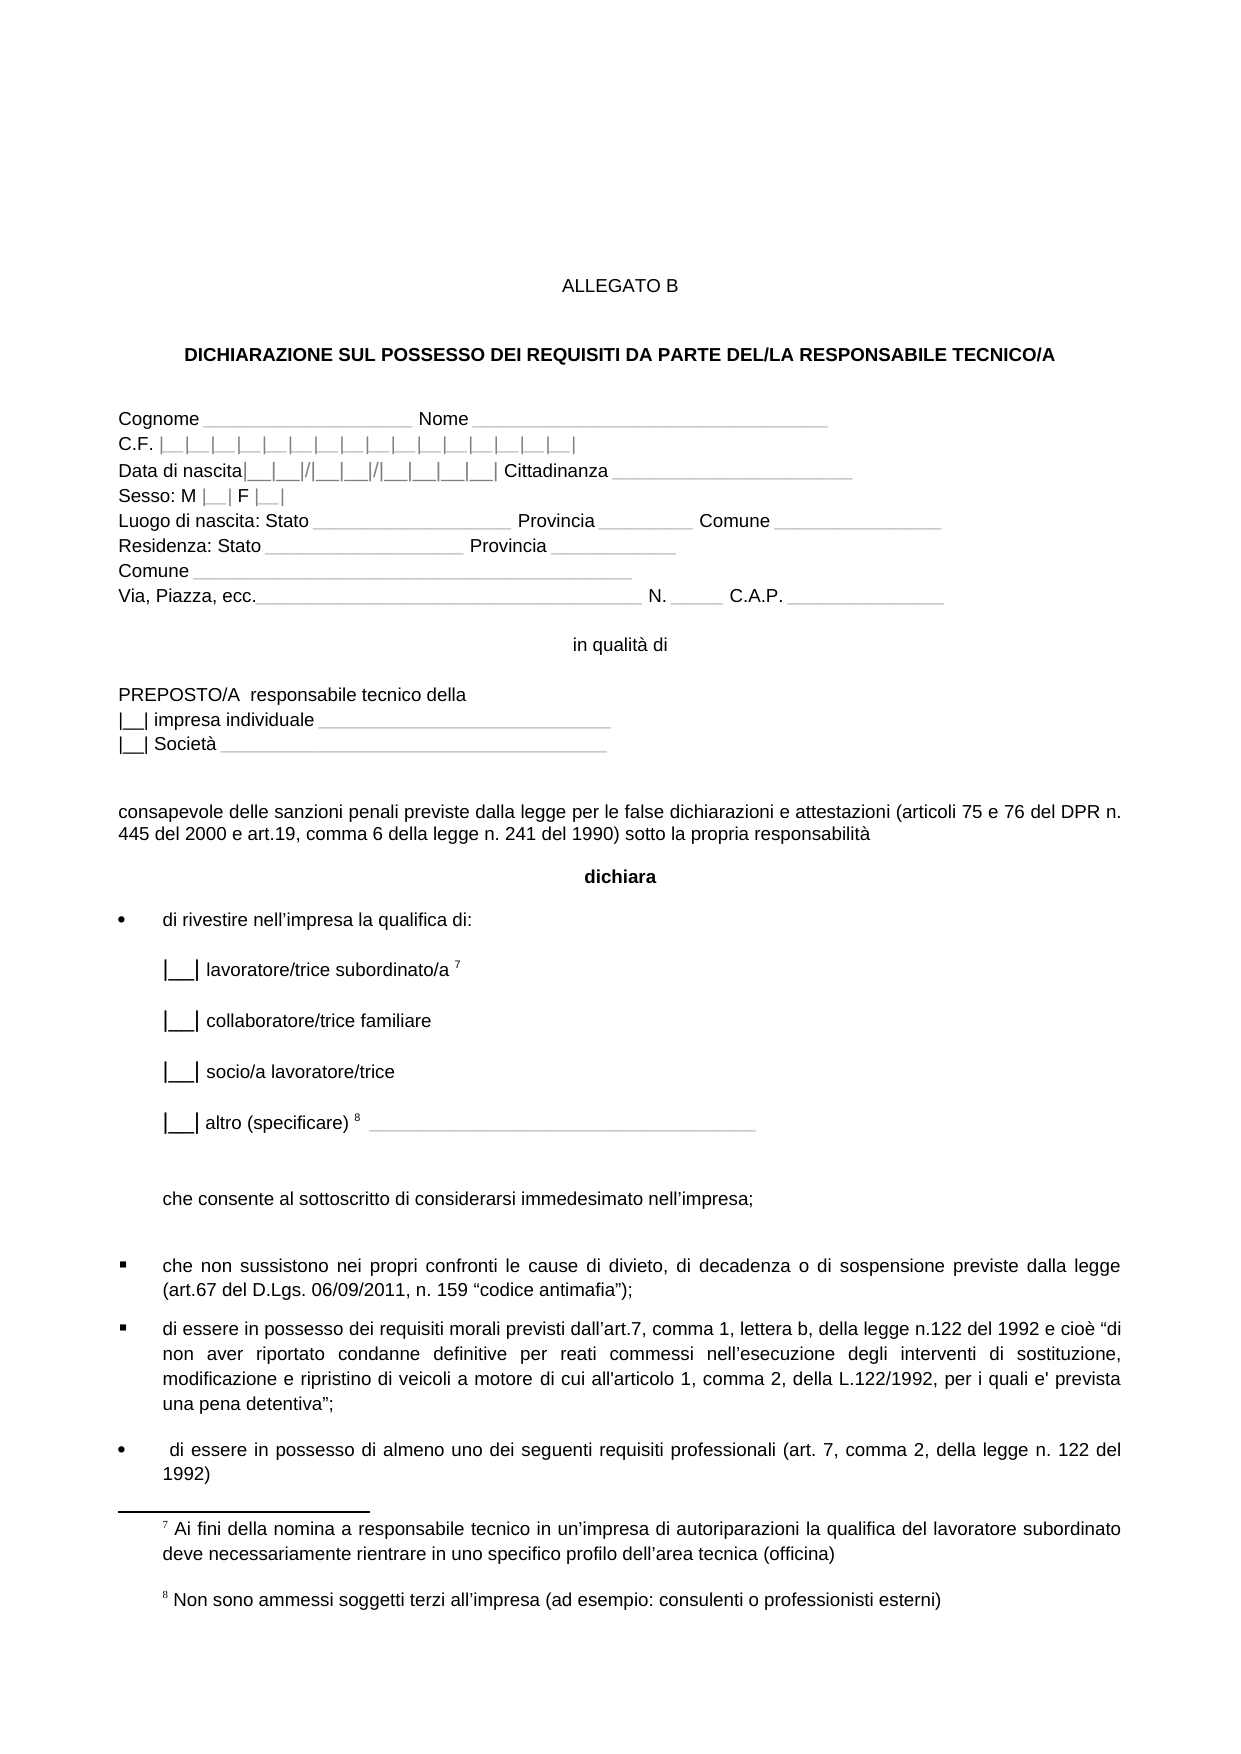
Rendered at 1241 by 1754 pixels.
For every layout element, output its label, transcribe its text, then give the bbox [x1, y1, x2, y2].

text Non sono ammessi soggetti terzi all’impresa (ad esempio: consulenti o professionisti esterni) [162, 1589, 1122, 1610]
text Data di nascita|__|__|/|__|__|/|__|__|__|__| Cittadinanza _______________________ [118, 458, 1122, 482]
text che consente al sottoscritto di considerarsi immedesimato nell’impresa; [162, 1188, 1122, 1209]
text Ai fini della nomina a responsabile tecnico in un’impresa di autoriparazioni la qualifica del lavoratore subordinato deve necessariamente rientrare in uno specifico profilo dell’area tecnica (officina) [162, 1518, 1122, 1564]
text Via, Piazza, ecc._____________________________________ N. _____ C.A.P. _______________ [118, 584, 1122, 606]
list di essere in possesso di almeno uno dei seguenti requisiti professionali (art. 7, comma 2, della legge n. 122 del 1992) [118, 1438, 1122, 1485]
text ALLEGATO B [118, 275, 1122, 297]
text C.F. |__|__|__|__|__|__|__|__|__|__|__|__|__|__|__|__| [118, 433, 1122, 454]
text Sesso: M |__| F |__| [118, 485, 1122, 507]
text |__| lavoratore/trice subordinato/a [162, 954, 1122, 981]
text in qualità di [118, 634, 1122, 656]
list che non sussistono nei propri confronti le cause di divieto, di decadenza o di sospensione previste dalla legge (art.67 del D.Lgs. 06/09/2011, n. 159 “codice antimafia”); [118, 1255, 1122, 1300]
text Comune __________________________________________ [118, 559, 1122, 581]
text Cognome ____________________ Nome __________________________________ [118, 408, 1122, 430]
text |__| collaboratore/trice familiare [162, 1006, 1122, 1032]
text |__| Società _____________________________________ [118, 733, 1122, 755]
list di essere in possesso dei requisiti morali previsti dall’art.7, comma 1, lettera b, della legge n.122 del 1992 e cioè “di non aver riportato condanne definitive per reati commessi nell’esecuzione degli interventi di sostituzione, modificazione e ripristino di veicoli a motore di cui all'articolo 1, comma 2, della L.122/1992, per i quali e' prevista una pena detentiva”; [118, 1318, 1122, 1414]
text Residenza: Stato ___________________ Provincia ____________ [118, 535, 1122, 556]
text dichiara [118, 866, 1122, 887]
list di rivestire nell’impresa la qualifica di: [118, 909, 1122, 931]
text PREPOSTO/A responsabile tecnico della [118, 683, 1122, 705]
text Luogo di nascita: Stato ___________________ Provincia _________ Comune ________________ [118, 510, 1122, 532]
text DICHIARAZIONE SUL POSSESSO DEI REQUISITI DA PARTE DEL/LA RESPONSABILE TECNICO/A [118, 343, 1122, 365]
text |__| altro (specificare) _____________________________________ [162, 1108, 1122, 1134]
text |__| socio/a lavoratore/trice [162, 1057, 1122, 1083]
text consapevole delle sanzioni penali previste dalla legge per le false dichiarazioni e attestazioni (articoli 75 e 76 del DPR n. 445 del 2000 e art.19, comma 6 della legge n. 241 del 1990) sotto la propria responsabilità [118, 801, 1122, 844]
text |__| impresa individuale ____________________________ [118, 708, 1122, 730]
